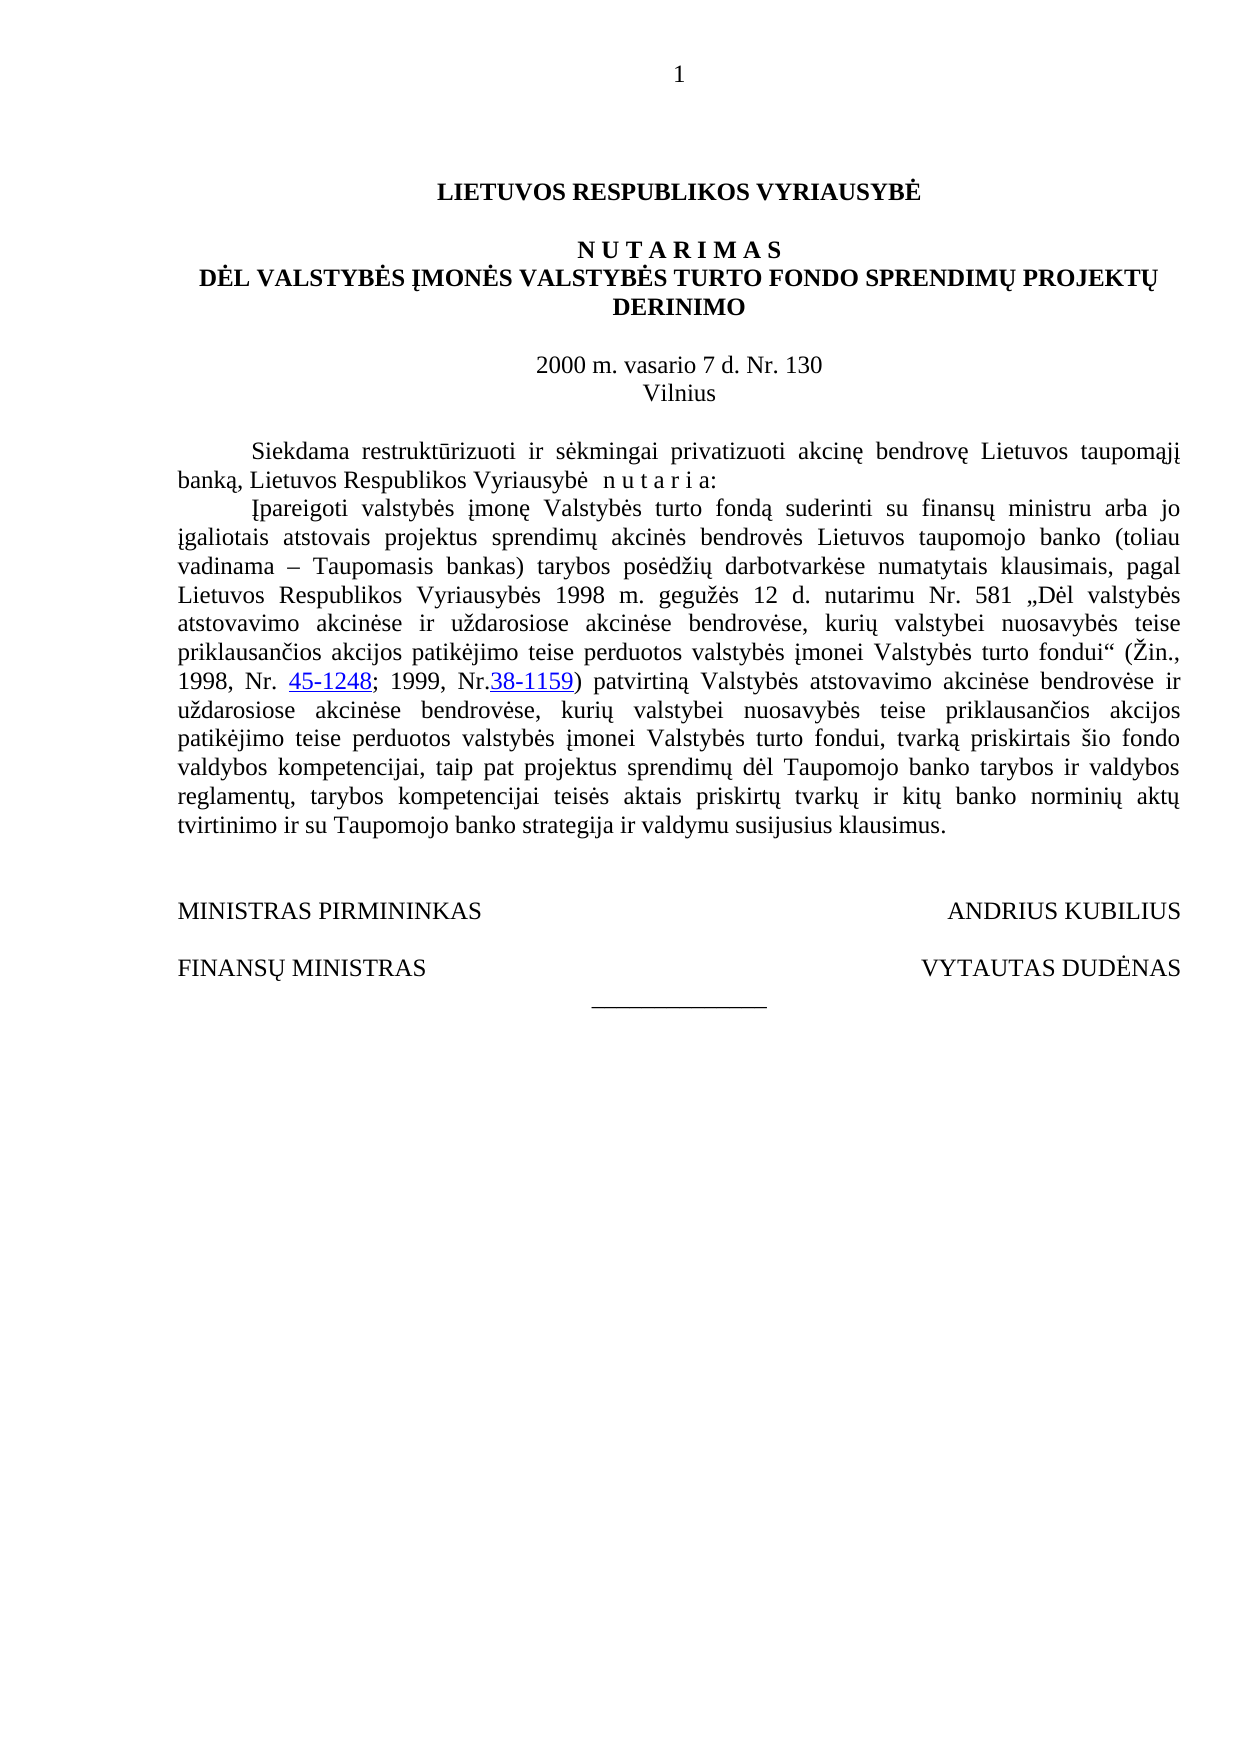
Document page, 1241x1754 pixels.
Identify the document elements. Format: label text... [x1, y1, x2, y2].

text Siekdama restruktūrizuoti ir sėkmingai privatizuoti akcinę bendrovę Lietuvos taupomąjį banką, Lietuvos Respublikos Vyriausybė nutaria: [177, 436, 1181, 493]
text MINISTRAS PIRMININKAS ANDRIUS KUBILIUS [177, 896, 1181, 925]
text 2000 m. vasario 7 d. Nr. 130 [177, 350, 1181, 378]
text Įpareigoti valstybės įmonę Valstybės turto fondą suderinti su finansų ministru arba jo įgaliotais atstovais projektus sprendimų akcinės bendrovės Lietuvos taupomojo banko (toliau vadinama – Taupomasis bankas) tarybos posėdžių darbotvarkėse numatytais klausimais, pagal Lietuvos Respublikos Vyriausybės 1998 m. gegužės 12 d. nutarimu Nr. 581 „Dėl valstybės atstovavimo akcinėse ir uždarosiose akcinėse bendrovėse, kurių valstybei nuosavybės teise priklausančios akcijos patikėjimo teise perduotos valstybės įmonei Valstybės turto fondui“ (Žin., 1998, Nr. 45-1248; 1999, Nr.38-1159) patvirtiną Valstybės atstovavimo akcinėse bendrovėse ir uždarosiose akcinėse bendrovėse, kurių valstybei nuosavybės teise priklausančios akcijos patikėjimo teise perduotos valstybės įmonei Valstybės turto fondui, tvarką priskirtais šio fondo valdybos kompetencijai, taip pat projektus sprendimų dėl Taupomojo banko tarybos ir valdybos reglamentų, tarybos kompetencijai teisės aktais priskirtų tvarkų ir kitų banko norminių aktų tvirtinimo ir su Taupomojo banko strategija ir valdymu susijusius klausimus. [177, 493, 1181, 838]
text DĖL VALSTYBĖS ĮMONĖS VALSTYBĖS TURTO FONDO SPRENDIMŲ PROJEKTŲ DERINIMO [177, 263, 1181, 321]
text ______________ [177, 982, 1181, 1011]
text Vilnius [177, 378, 1181, 407]
text LIETUVOS RESPUBLIKOS VYRIAUSYBĖ [177, 177, 1181, 206]
text N U T A R I M A S [177, 235, 1181, 263]
text FINANSŲ MINISTRAS VYTAUTAS DUDĖNAS [177, 953, 1181, 982]
